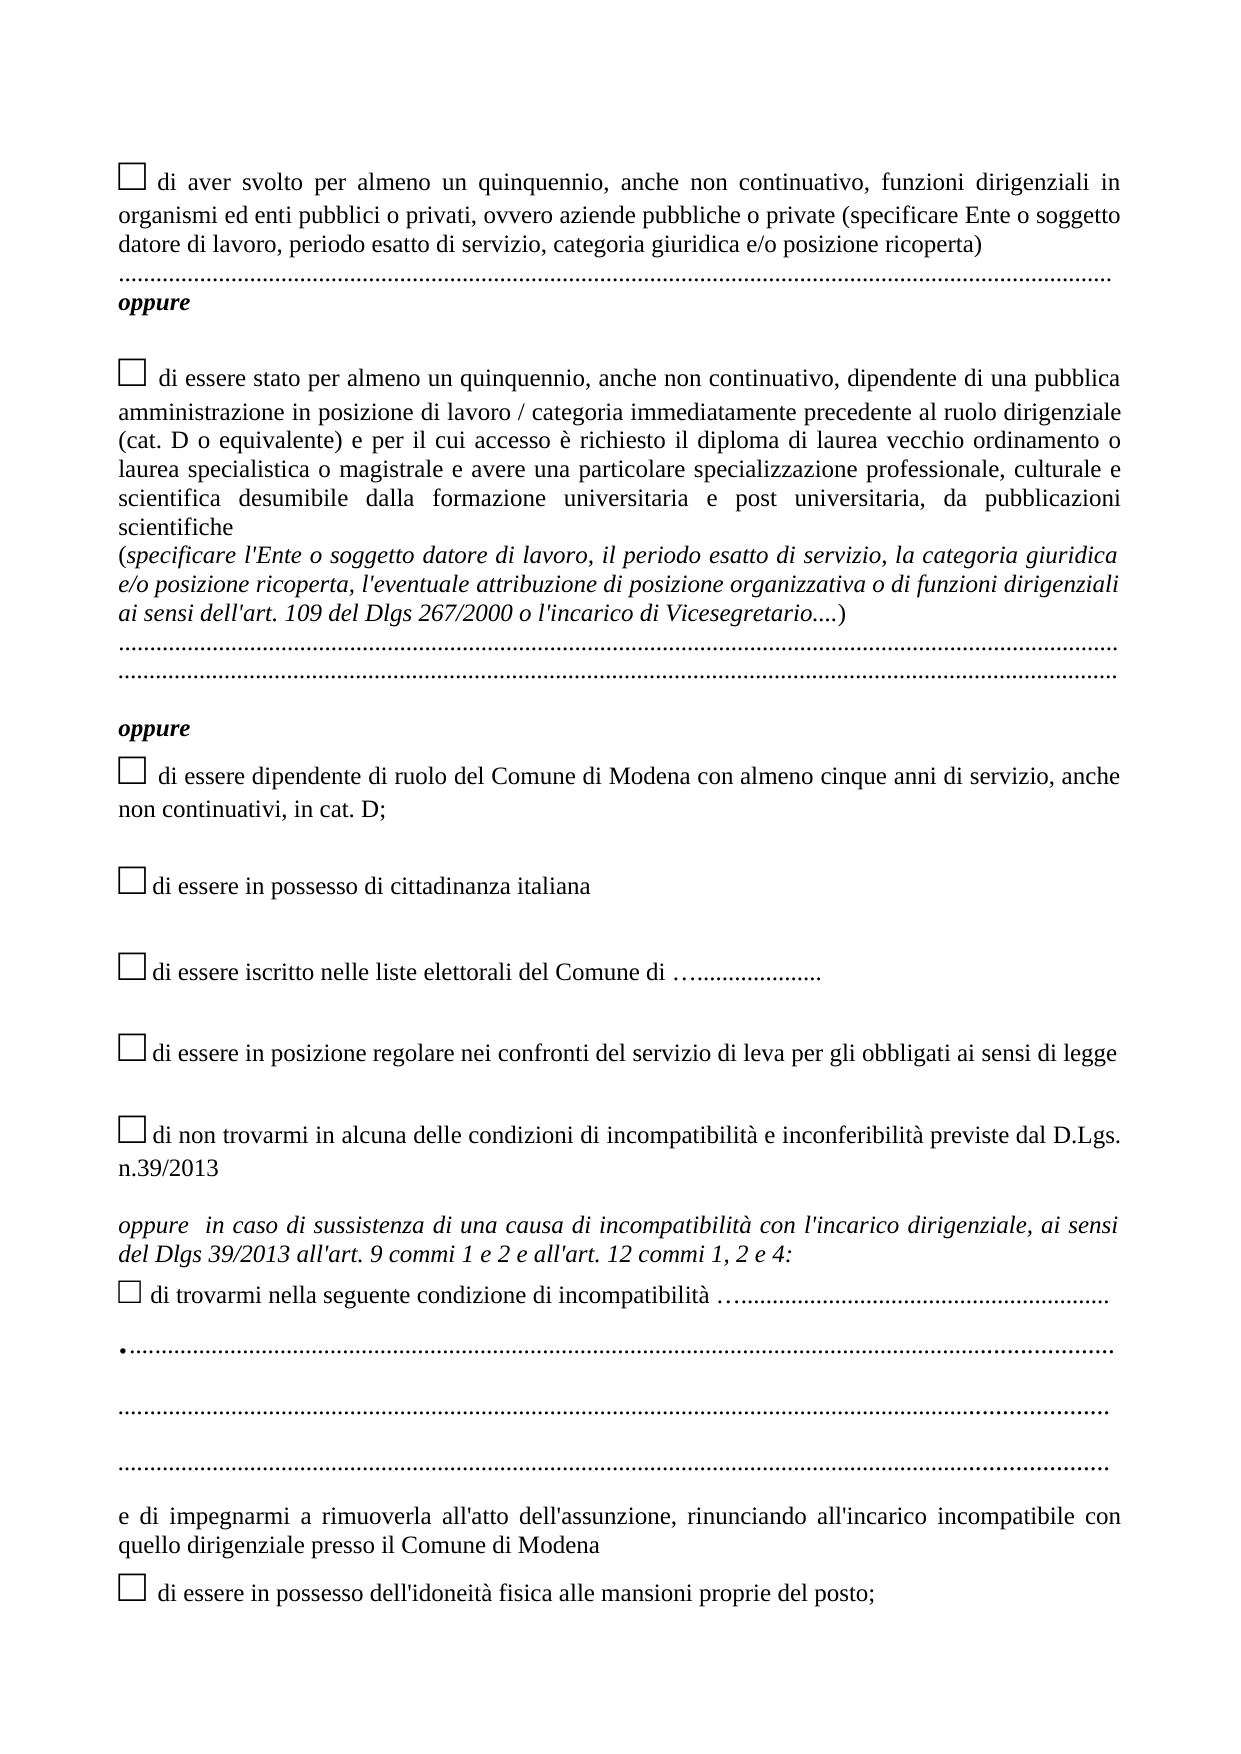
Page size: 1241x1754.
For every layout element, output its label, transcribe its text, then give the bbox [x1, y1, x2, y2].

text ............................................................................................................................................................... [118, 258, 1122, 287]
text □ di essere in possesso di cittadinanza italiana [118, 852, 1122, 905]
text □ di essere iscritto nelle liste elettorali del Comune di ….................... [118, 937, 1122, 990]
text ............................................................................................................................................................. [118, 1389, 1122, 1420]
text □ di non trovarmi in alcuna delle condizioni di incompatibilità e inconferibilità previste dal D.Lgs. n.39/2013 [118, 1100, 1122, 1182]
text □ di essere stato per almeno un quinquennio, anche non continuativo, dipendente di una pubblica amministrazione in posizione di lavoro / categoria immediatamente precedente al ruolo dirigenziale (cat. D o equivalente) e per il cui accesso è richiesto il diploma di laurea vecchio ordinamento o laurea specialistica o magistrale e avere una particolare specializzazione professionale, culturale e scientifica desumibile dalla formazione universitaria e post universitaria, da pubblicazioni scientifiche [118, 344, 1122, 541]
text (specificare l'Ente o soggetto datore di lavoro, il periodo esatto di servizio, la categoria giuridica e/o posizione ricoperta, l'eventuale attribuzione di posizione organizzativa o di funzioni dirigenziali ai sensi dell'art. 109 del Dlgs 267/2000 o l'incarico di Vicesegretario....) [118, 541, 1122, 627]
text ................................................................................................................................................................ [118, 627, 1122, 656]
text oppure [118, 713, 1122, 742]
text ............................................................................................................................................................. [118, 1445, 1122, 1476]
text e di impegnarmi a rimuoverla all'atto dell'assunzione, rinunciando all'incarico incompatibile con quello dirigenziale presso il Comune di Modena [118, 1501, 1122, 1559]
text oppure [118, 287, 1122, 315]
text ................................................................................................................................................................ [118, 656, 1122, 684]
text □ di essere dipendente di ruolo del Comune di Modena con almeno cinque anni di servizio, anche non continuativi, in cat. D; [118, 742, 1122, 823]
text □ di trovarmi nella seguente condizione di incompatibilità …........................................................... [118, 1268, 1122, 1311]
text ............................................................................................................................................................. [118, 1311, 1122, 1364]
text oppure in caso di sussistenza di una causa di incompatibilità con l'incarico dirigenziale, ai sensi del Dlgs 39/2013 all'art. 9 commi 1 e 2 e all'art. 12 commi 1, 2 e 4: [118, 1211, 1122, 1268]
text □ di essere in posizione regolare nei confronti del servizio di leva per gli obbligati ai sensi di legge [118, 1019, 1122, 1072]
text □ di essere in possesso dell'idoneità fisica alle mansioni proprie del posto; [118, 1559, 1122, 1611]
text □ di aver svolto per almeno un quinquennio, anche non continuativo, funzioni dirigenziali in organismi ed enti pubblici o privati, ovvero aziende pubbliche o private (specificare Ente o soggetto datore di lavoro, periodo esatto di servizio, categoria giuridica e/o posizione ricoperta) [118, 148, 1122, 258]
